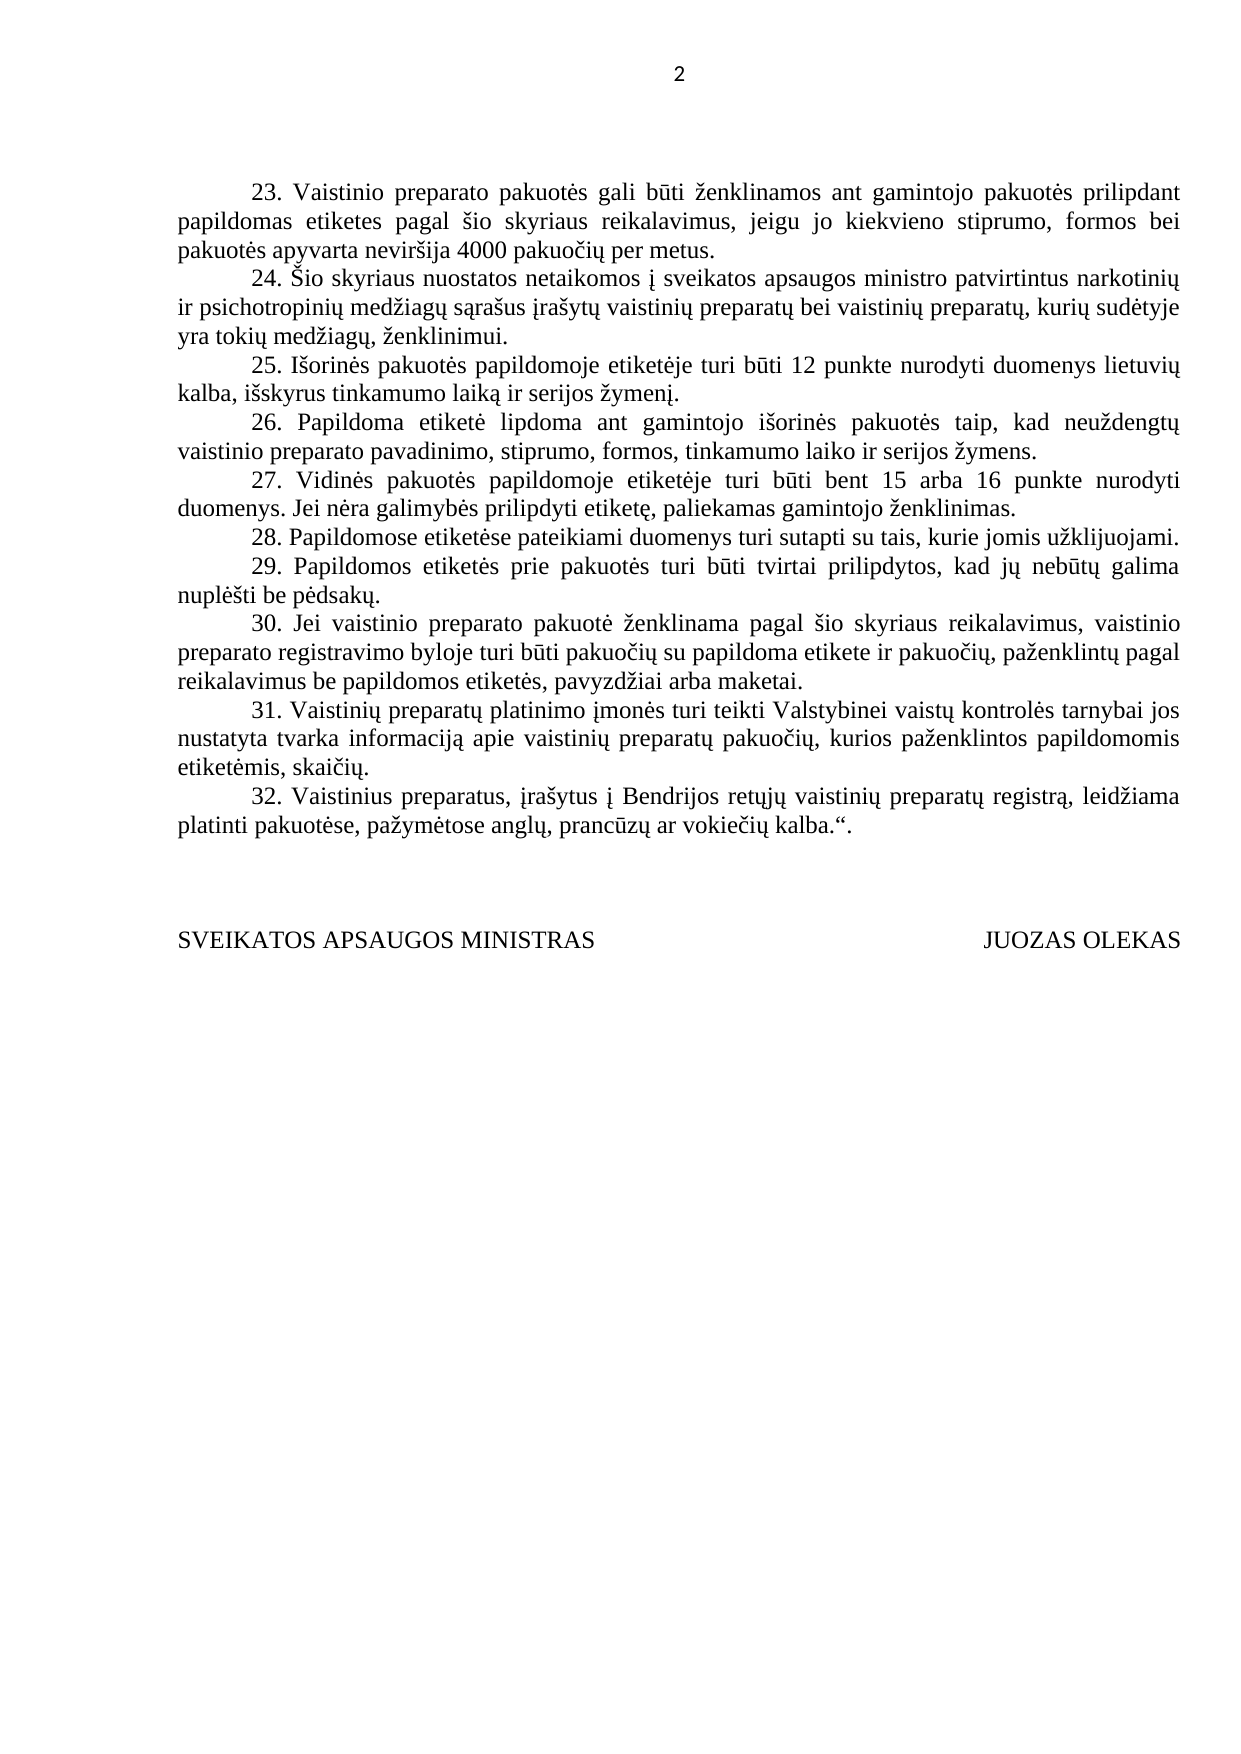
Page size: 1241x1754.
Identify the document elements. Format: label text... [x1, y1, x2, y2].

text 26. Papildoma etiketė lipdoma ant gamintojo išorinės pakuotės taip, kad neuždengtų vaistinio preparato pavadinimo, stiprumo, formos, tinkamumo laiko ir serijos žymens. [177, 407, 1181, 465]
text 30. Jei vaistinio preparato pakuotė ženklinama pagal šio skyriaus reikalavimus, vaistinio preparato registravimo byloje turi būti pakuočių su papildoma etikete ir pakuočių, paženklintų pagal reikalavimus be papildomos etiketės, pavyzdžiai arba maketai. [177, 608, 1181, 695]
text 24. Šio skyriaus nuostatos netaikomos į sveikatos apsaugos ministro patvirtintus narkotinių ir psichotropinių medžiagų sąrašus įrašytų vaistinių preparatų bei vaistinių preparatų, kurių sudėtyje yra tokių medžiagų, ženklinimui. [177, 263, 1181, 350]
text Sveikatos apsaugos ministras Juozas Olekas [177, 925, 1181, 953]
text 32. Vaistinius preparatus, įrašytus į Bendrijos retųjų vaistinių preparatų registrą, leidžiama platinti pakuotėse, pažymėtose anglų, prancūzų ar vokiečių kalba.“. [177, 781, 1181, 838]
text 28. Papildomose etiketėse pateikiami duomenys turi sutapti su tais, kurie jomis užklijuojami. [177, 522, 1181, 551]
text 23. Vaistinio preparato pakuotės gali būti ženklinamos ant gamintojo pakuotės prilipdant papildomas etiketes pagal šio skyriaus reikalavimus, jeigu jo kiekvieno stiprumo, formos bei pakuotės apyvarta neviršija 4000 pakuočių per metus. [177, 177, 1181, 263]
text 29. Papildomos etiketės prie pakuotės turi būti tvirtai prilipdytos, kad jų nebūtų galima nuplėšti be pėdsakų. [177, 551, 1181, 608]
text 31. Vaistinių preparatų platinimo įmonės turi teikti Valstybinei vaistų kontrolės tarnybai jos nustatyta tvarka informaciją apie vaistinių preparatų pakuočių, kurios paženklintos papildomomis etiketėmis, skaičių. [177, 695, 1181, 781]
text 25. Išorinės pakuotės papildomoje etiketėje turi būti 12 punkte nurodyti duomenys lietuvių kalba, išskyrus tinkamumo laiką ir serijos žymenį. [177, 350, 1181, 407]
text 27. Vidinės pakuotės papildomoje etiketėje turi būti bent 15 arba 16 punkte nurodyti duomenys. Jei nėra galimybės prilipdyti etiketę, paliekamas gamintojo ženklinimas. [177, 465, 1181, 522]
